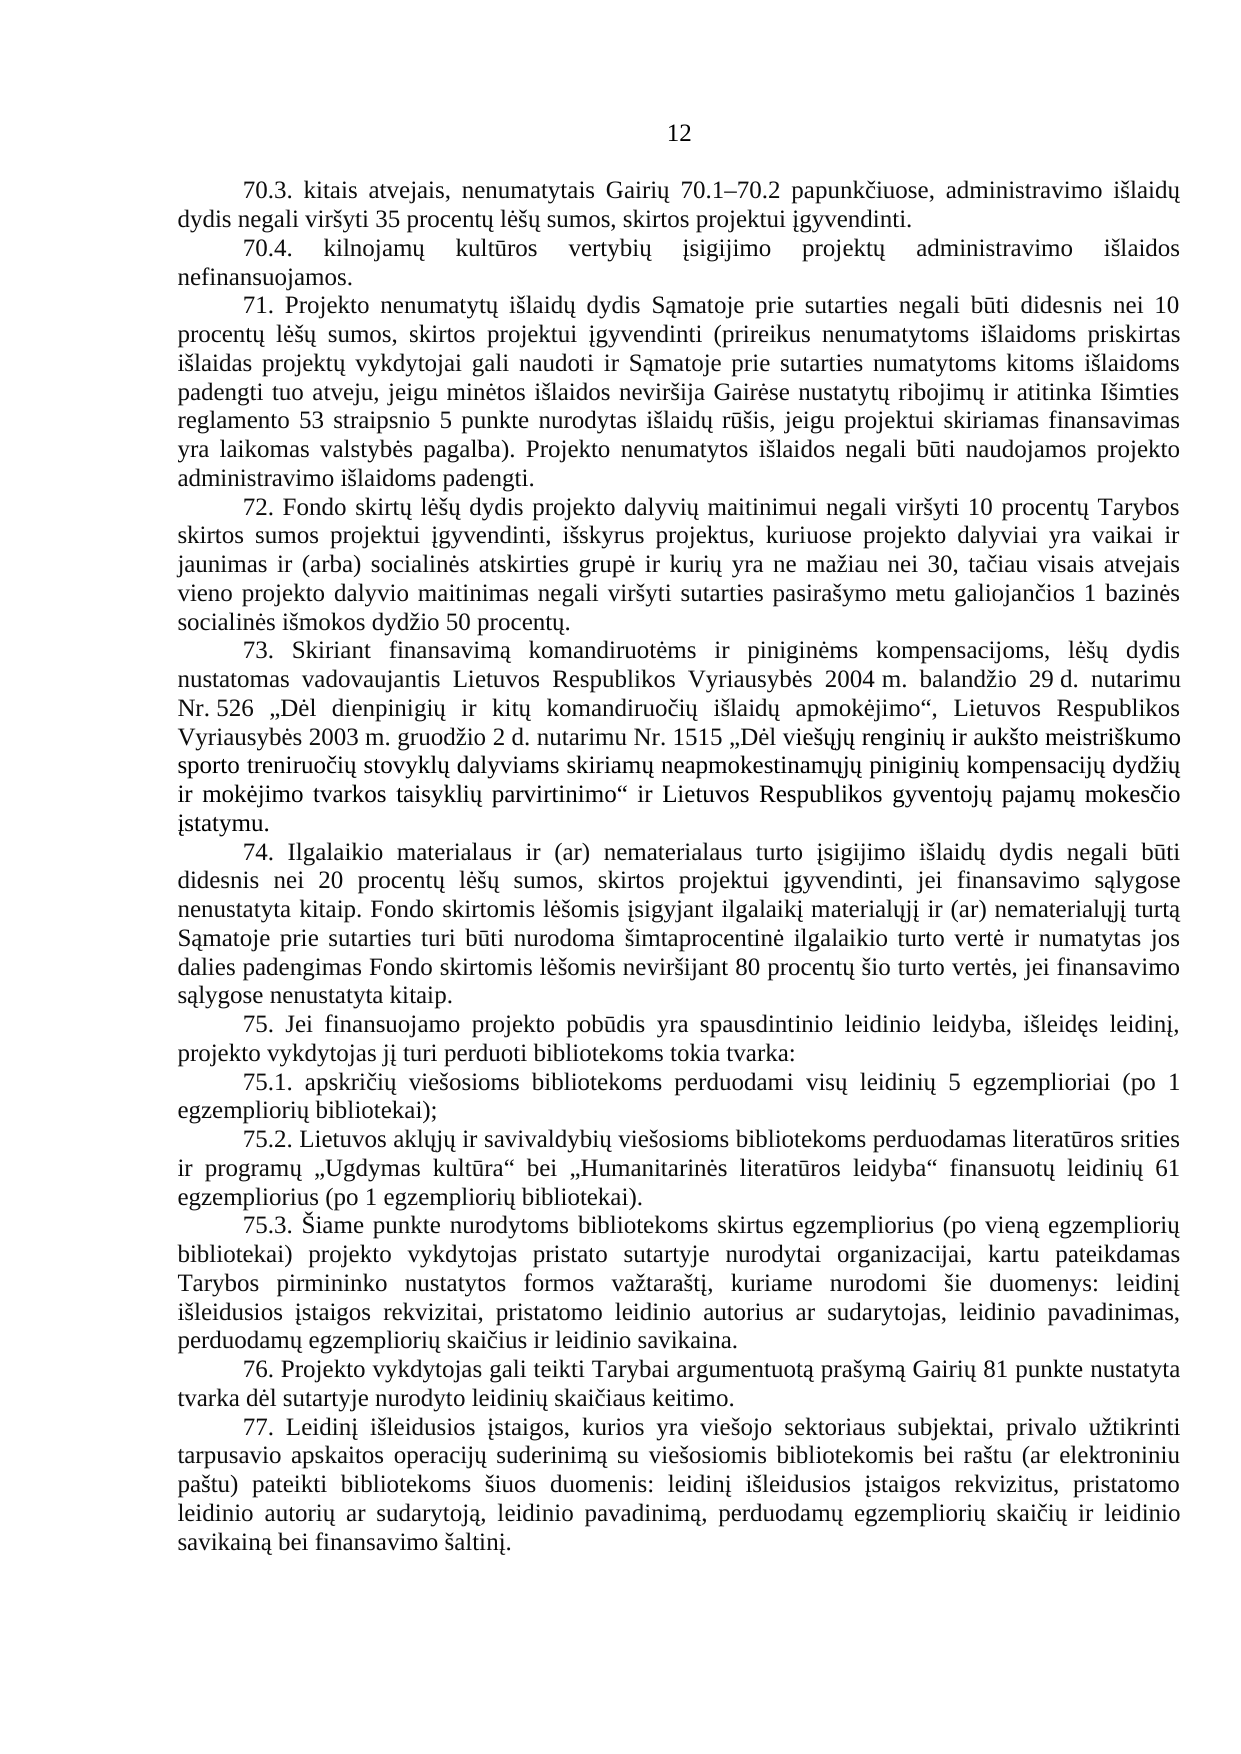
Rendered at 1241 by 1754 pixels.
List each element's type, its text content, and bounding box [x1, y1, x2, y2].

text 71. Projekto nenumatytų išlaidų dydis Sąmatoje prie sutarties negali būti didesnis nei 10 procentų lėšų sumos, skirtos projektui įgyvendinti (prireikus nenumatytoms išlaidoms priskirtas išlaidas projektų vykdytojai gali naudoti ir Sąmatoje prie sutarties numatytoms kitoms išlaidoms padengti tuo atveju, jeigu minėtos išlaidos neviršija Gairėse nustatytų ribojimų ir atitinka Išimties reglamento 53 straipsnio 5 punkte nurodytas išlaidų rūšis, jeigu projektui skiriamas finansavimas yra laikomas valstybės pagalba). Projekto nenumatytos išlaidos negali būti naudojamos projekto administravimo išlaidoms padengti. [177, 291, 1181, 492]
text 76. Projekto vykdytojas gali teikti Tarybai argumentuotą prašymą Gairių 81 punkte nustatyta tvarka dėl sutartyje nurodyto leidinių skaičiaus keitimo. [177, 1354, 1181, 1412]
text 75. Jei finansuojamo projekto pobūdis yra spausdintinio leidinio leidyba, išleidęs leidinį, projekto vykdytojas jį turi perduoti bibliotekoms tokia tvarka: [177, 1009, 1181, 1067]
text 75.3. Šiame punkte nurodytoms bibliotekoms skirtus egzempliorius (po vieną egzempliorių bibliotekai) projekto vykdytojas pristato sutartyje nurodytai organizacijai, kartu pateikdamas Tarybos pirmininko nustatytos formos važtaraštį, kuriame nurodomi šie duomenys: leidinį išleidusios įstaigos rekvizitai, pristatomo leidinio autorius ar sudarytojas, leidinio pavadinimas, perduodamų egzempliorių skaičius ir leidinio savikaina. [177, 1211, 1181, 1354]
text 75.1. apskričių viešosioms bibliotekoms perduodami visų leidinių 5 egzemplioriai (po 1 egzempliorių bibliotekai); [177, 1067, 1181, 1124]
text 73. Skiriant finansavimą komandiruotėms ir piniginėms kompensacijoms, lėšų dydis nustatomas vadovaujantis Lietuvos Respublikos Vyriausybės 2004 m. balandžio 29 d. nutarimu Nr. 526 „Dėl dienpinigių ir kitų komandiruočių išlaidų apmokėjimo“, Lietuvos Respublikos Vyriausybės 2003 m. gruodžio 2 d. nutarimu Nr. 1515 „Dėl viešųjų renginių ir aukšto meistriškumo sporto treniruočių stovyklų dalyviams skiriamų neapmokestinamųjų piniginių kompensacijų dydžių ir mokėjimo tvarkos taisyklių parvirtinimo“ ir Lietuvos Respublikos gyventojų pajamų mokesčio įstatymu. [177, 636, 1181, 837]
text 77. Leidinį išleidusios įstaigos, kurios yra viešojo sektoriaus subjektai, privalo užtikrinti tarpusavio apskaitos operacijų suderinimą su viešosiomis bibliotekomis bei raštu (ar elektroniniu paštu) pateikti bibliotekoms šiuos duomenis: leidinį išleidusios įstaigos rekvizitus, pristatomo leidinio autorių ar sudarytoją, leidinio pavadinimą, perduodamų egzempliorių skaičių ir leidinio savikainą bei finansavimo šaltinį. [177, 1412, 1181, 1556]
text 72. Fondo skirtų lėšų dydis projekto dalyvių maitinimui negali viršyti 10 procentų Tarybos skirtos sumos projektui įgyvendinti, išskyrus projektus, kuriuose projekto dalyviai yra vaikai ir jaunimas ir (arba) socialinės atskirties grupė ir kurių yra ne mažiau nei 30, tačiau visais atvejais vieno projekto dalyvio maitinimas negali viršyti sutarties pasirašymo metu galiojančios 1 bazinės socialinės išmokos dydžio 50 procentų. [177, 492, 1181, 636]
text 74. Ilgalaikio materialaus ir (ar) nematerialaus turto įsigijimo išlaidų dydis negali būti didesnis nei 20 procentų lėšų sumos, skirtos projektui įgyvendinti, jei finansavimo sąlygose nenustatyta kitaip. Fondo skirtomis lėšomis įsigyjant ilgalaikį materialųjį ir (ar) nematerialųjį turtą Sąmatoje prie sutarties turi būti nurodoma šimtaprocentinė ilgalaikio turto vertė ir numatytas jos dalies padengimas Fondo skirtomis lėšomis neviršijant 80 procentų šio turto vertės, jei finansavimo sąlygose nenustatyta kitaip. [177, 837, 1181, 1009]
text 75.2. Lietuvos aklųjų ir savivaldybių viešosioms bibliotekoms perduodamas literatūros srities ir programų „Ugdymas kultūra“ bei „Humanitarinės literatūros leidyba“ finansuotų leidinių 61 egzempliorius (po 1 egzempliorių bibliotekai). [177, 1124, 1181, 1211]
text 70.4. kilnojamų kultūros vertybių įsigijimo projektų administravimo išlaidos nefinansuojamos. [177, 233, 1181, 291]
text 70.3. kitais atvejais, nenumatytais Gairių 70.1–70.2 papunkčiuose, administravimo išlaidų dydis negali viršyti 35 procentų lėšų sumos, skirtos projektui įgyvendinti. [177, 176, 1181, 233]
